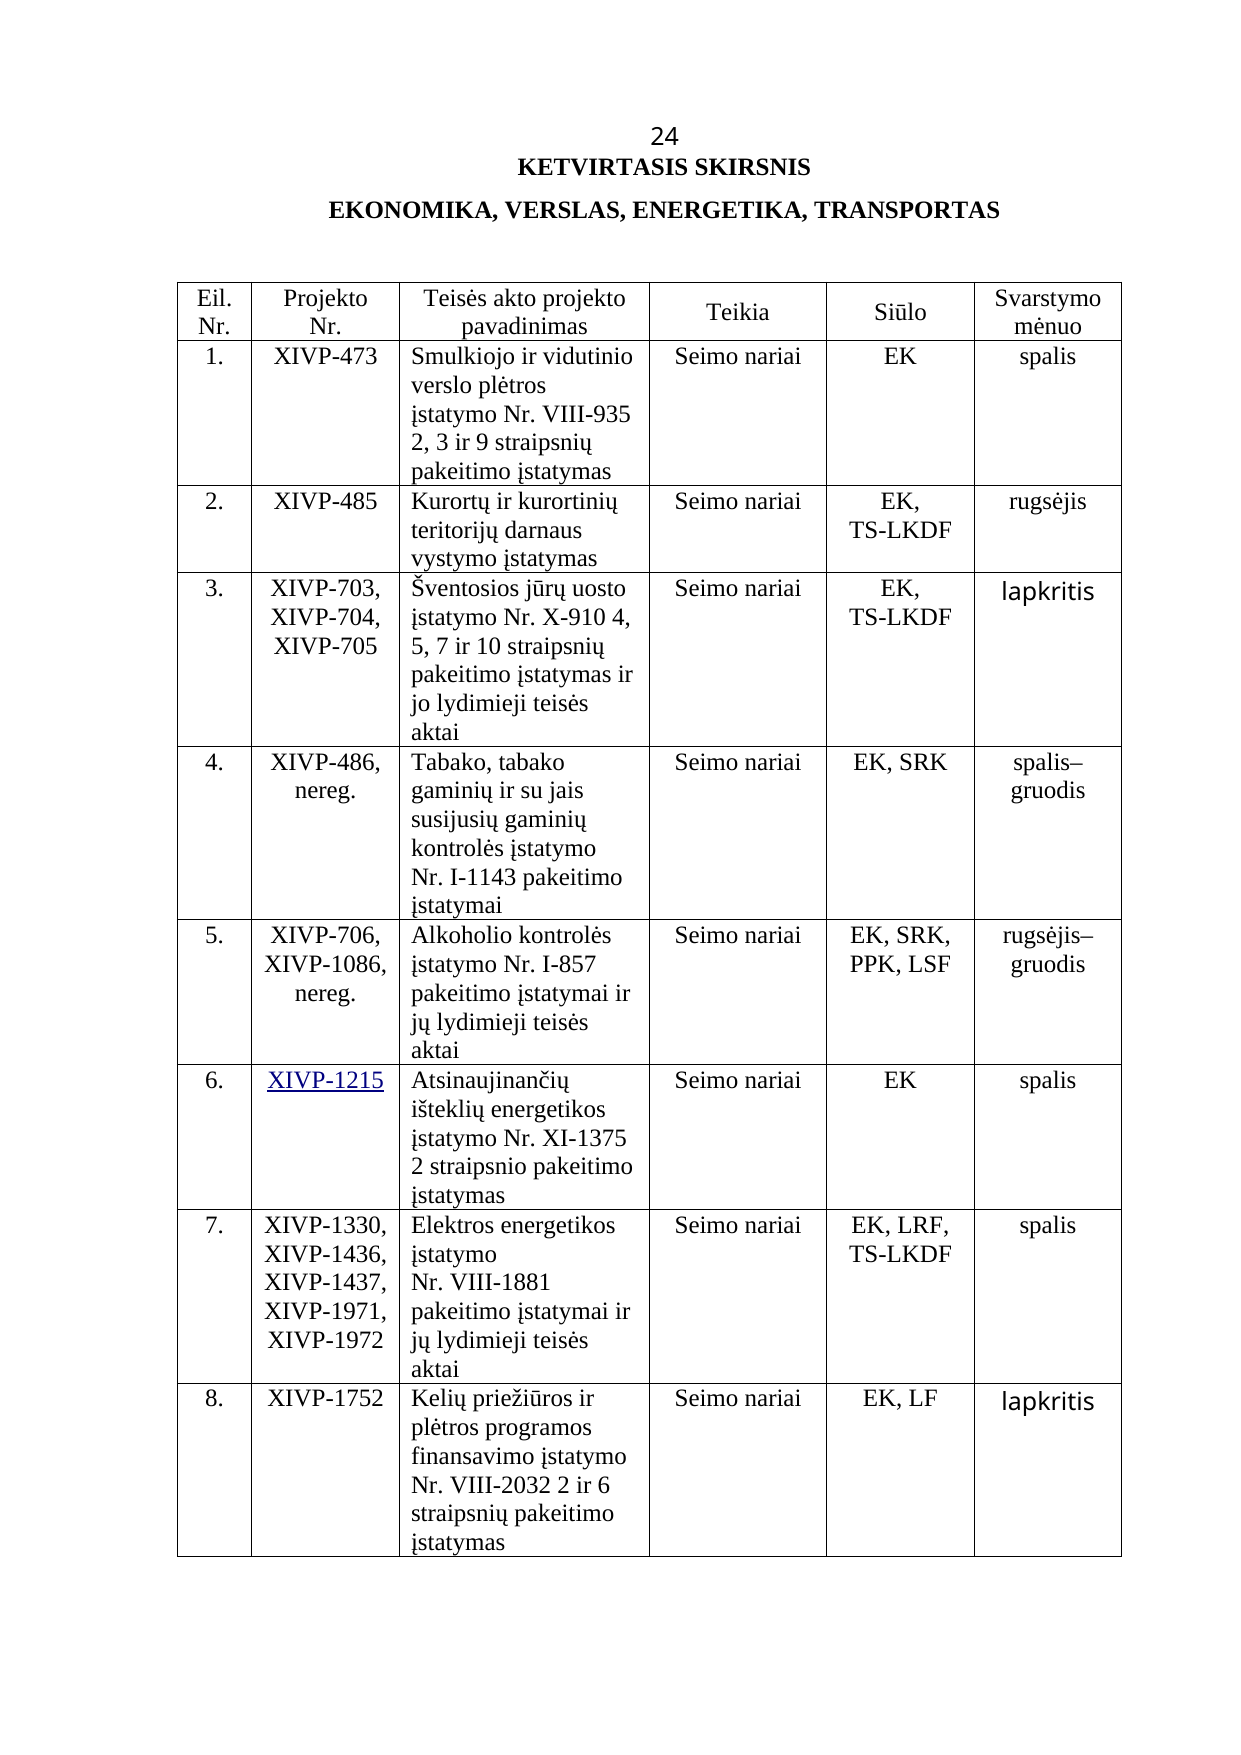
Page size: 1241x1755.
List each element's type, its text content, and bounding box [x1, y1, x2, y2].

table_cell Seimo nariai [650, 1065, 826, 1209]
table_cell Seimo nariai [650, 1384, 826, 1556]
subtitle EKONOMIKA, VERSLAS, ENERGETIKA, TRANSPORTAS [177, 195, 1152, 224]
table_cell Seimo nariai [650, 1210, 826, 1382]
table_cell EK, TS-LKDF [827, 573, 974, 746]
table_cell 1. [178, 341, 251, 485]
table_cell XIVP-703, XIVP-704, XIVP-705 [252, 573, 399, 746]
table_cell EK, LRF, TS-LKDF [827, 1210, 974, 1382]
table_header Siūlo [827, 283, 974, 340]
table_cell Seimo nariai [650, 747, 826, 919]
table_cell lapkritis [975, 1384, 1121, 1556]
text KETVIRTASIS SKIRSNIS [177, 152, 1152, 181]
table_cell XIVP-1215 [252, 1065, 399, 1209]
table_cell Smulkiojo ir vidutinio verslo plėtros įstatymo Nr. VIII-935 2, 3 ir 9 straipsnių pakeitimo įstatymas [400, 341, 649, 485]
table_cell EK, SRK, PPK, LSF [827, 920, 974, 1064]
table_cell 6. [178, 1065, 251, 1209]
table_cell Tabako, tabako gaminių ir su jais susijusių gaminių kontrolės įstatymo Nr. I-1143 pakeitimo įstatymai [400, 747, 649, 919]
table_header Svarstymo mėnuo [975, 283, 1121, 340]
table_cell Elektros energetikos įstatymo Nr. VIII-1881 pakeitimo įstatymai ir jų lydimieji teisės aktai [400, 1210, 649, 1382]
table_cell EK [827, 341, 974, 485]
table_cell Šventosios jūrų uosto įstatymo Nr. X-910 4, 5, 7 ir 10 straipsnių pakeitimo įstatymas ir jo lydimieji teisės aktai [400, 573, 649, 746]
table_cell XIVP-1330, XIVP-1436, XIVP-1437, XIVP-1971, XIVP-1972 [252, 1210, 399, 1382]
table_cell Seimo nariai [650, 573, 826, 746]
table_cell Seimo nariai [650, 486, 826, 572]
table_cell Kelių priežiūros ir plėtros programos finansavimo įstatymo Nr. VIII-2032 2 ir 6 straipsnių pakeitimo įstatymas [400, 1384, 649, 1556]
table_cell EK, TS-LKDF [827, 486, 974, 572]
table_cell XIVP-485 [252, 486, 399, 572]
table_cell XIVP-1752 [252, 1384, 399, 1556]
table_cell 3. [178, 573, 251, 746]
table_cell XIVP-706, XIVP-1086, nereg. [252, 920, 399, 1064]
table_cell rugsėjis [975, 486, 1121, 572]
table_cell spalis [975, 1210, 1121, 1382]
table_cell EK, SRK [827, 747, 974, 919]
table_cell lapkritis [975, 573, 1121, 746]
table_cell Kurortų ir kurortinių teritorijų darnaus vystymo įstatymas [400, 486, 649, 572]
table_cell spalis [975, 1065, 1121, 1209]
table_cell 5. [178, 920, 251, 1064]
table_cell Atsinaujinančių išteklių energetikos įstatymo Nr. XI-1375 2 straipsnio pakeitimo įstatymas [400, 1065, 649, 1209]
table_cell Seimo nariai [650, 341, 826, 485]
table_cell 7. [178, 1210, 251, 1382]
table_cell spalis–gruodis [975, 747, 1121, 919]
table_cell EK, LF [827, 1384, 974, 1556]
table_cell EK [827, 1065, 974, 1209]
table_cell XIVP-473 [252, 341, 399, 485]
table_cell rugsėjis–gruodis [975, 920, 1121, 1064]
table_cell 2. [178, 486, 251, 572]
table_header Teikia [650, 283, 826, 340]
table_cell 4. [178, 747, 251, 919]
table_cell 8. [178, 1384, 251, 1556]
table_header Projekto Nr. [252, 283, 399, 340]
table_cell Seimo nariai [650, 920, 826, 1064]
table_header Teisės akto projekto pavadinimas [400, 283, 649, 340]
table_cell Alkoholio kontrolės įstatymo Nr. I-857 pakeitimo įstatymai ir jų lydimieji teisės aktai [400, 920, 649, 1064]
table_header Eil. Nr. [178, 283, 251, 340]
table_cell spalis [975, 341, 1121, 485]
table_cell XIVP-486, nereg. [252, 747, 399, 919]
